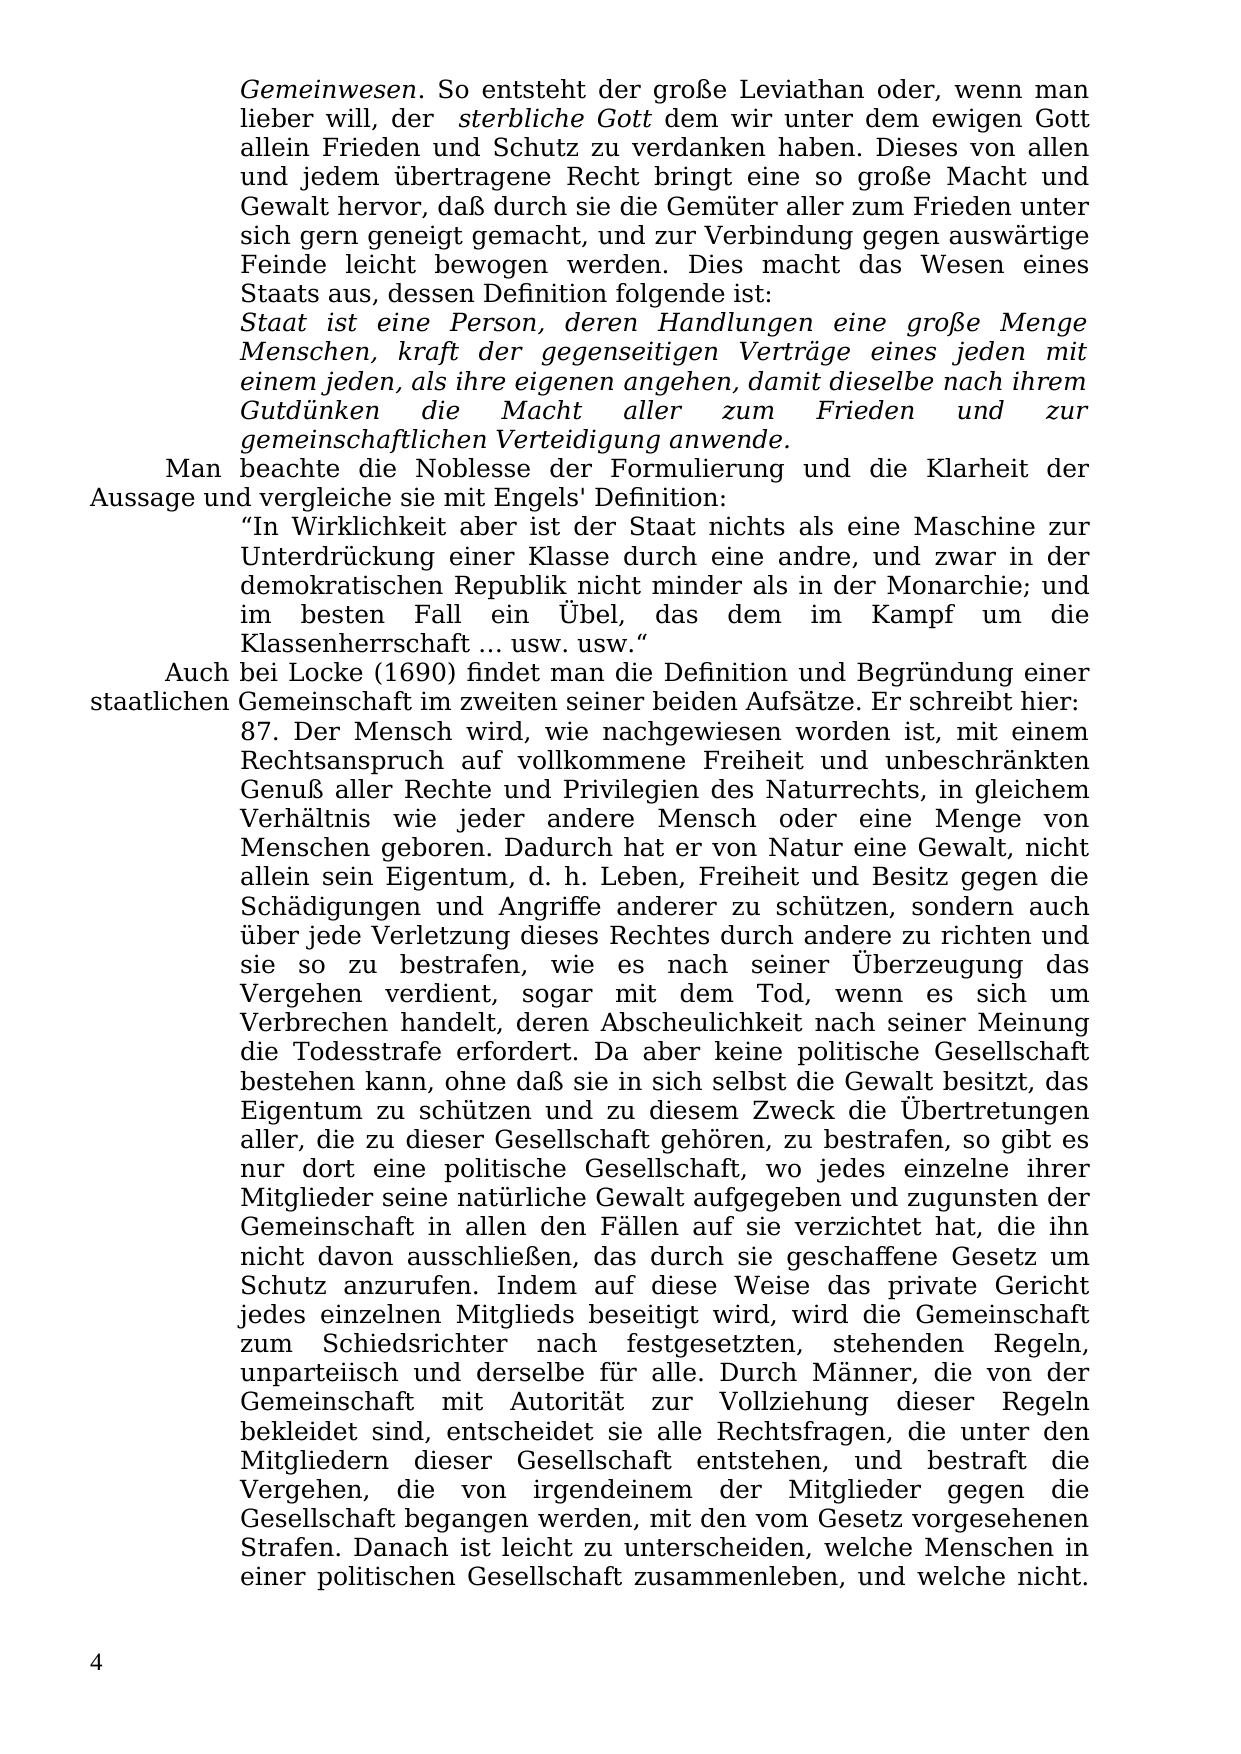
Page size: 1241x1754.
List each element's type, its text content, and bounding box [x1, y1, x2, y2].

text Gemeinwesen. So entsteht der große Leviathan oder, wenn man lieber will, der sterbliche Gott dem wir unter dem ewigen Gott allein Frieden und Schutz zu verdanken haben. Dieses von allen und jedem übertragene Recht bringt eine so große Macht und Gewalt hervor, daß durch sie die Gemüter aller zum Frieden unter sich gern geneigt gemacht, und zur Verbindung gegen auswärtige Feinde leicht bewogen werden. Dies macht das Wesen eines Staats aus, dessen Definition folgende ist: [240, 75, 1091, 308]
text Staat ist eine Person, deren Handlungen eine große Menge Menschen, kraft der gegenseitigen Verträge eines jeden mit einem jeden, als ihre eigenen angehen, damit dieselbe nach ihrem Gutdünken die Macht aller zum Frieden und zur gemeinschaftlichen Verteidigung anwende. [240, 308, 1091, 454]
text 87. Der Mensch wird, wie nachgewiesen worden ist, mit einem Rechtsanspruch auf vollkommene Freiheit und unbeschränkten Genuß aller Rechte und Privilegien des Naturrechts, in gleichem Verhältnis wie jeder andere Mensch oder eine Menge von Menschen geboren. Dadurch hat er von Natur eine Gewalt, nicht allein sein Eigentum, d. h. Leben, Freiheit und Besitz gegen die Schädigungen und Angriffe anderer zu schützen, sondern auch über jede Verletzung dieses Rechtes durch andere zu richten und sie so zu bestrafen, wie es nach seiner Überzeugung das Vergehen verdient, sogar mit dem Tod, wenn es sich um Verbrechen handelt, deren Abscheulichkeit nach seiner Meinung die Todesstrafe erfordert. Da aber keine politische Gesellschaft bestehen kann, ohne daß sie in sich selbst die Gewalt besitzt, das Eigentum zu schützen und zu diesem Zweck die Übertretungen aller, die zu dieser Gesellschaft gehören, zu bestrafen, so gibt es nur dort eine politische Gesellschaft, wo jedes einzelne ihrer Mitglieder seine natürliche Gewalt aufgegeben und zugunsten der Gemeinschaft in allen den Fällen auf sie verzichtet hat, die ihn nicht davon ausschließen, das durch sie geschaffene Gesetz um Schutz anzurufen. Indem auf diese Weise das private Gericht jedes einzelnen Mitglieds beseitigt wird, wird die Gemeinschaft zum Schiedsrichter nach festgesetzten, stehenden Regeln, unparteiisch und derselbe für alle. Durch Männer, die von der Gemeinschaft mit Autorität zur Vollziehung dieser Regeln bekleidet sind, entscheidet sie alle Rechtsfragen, die unter den Mitgliedern dieser Gesellschaft entstehen, und bestraft die Vergehen, die von irgendeinem der Mitglieder gegen die Gesellschaft begangen werden, mit den vom Gesetz vorgesehenen Strafen. Danach ist leicht zu unterscheiden, welche Menschen in einer politischen Gesellschaft zusammenleben, und welche nicht. [240, 717, 1091, 1592]
text Man beachte die Noblesse der Formulierung und die Klarheit der Aussage und vergleiche sie mit Engels' Definition: [90, 454, 1091, 512]
text Auch bei Locke (1690) findet man die Definition und Begründung einer staatlichen Gemeinschaft im zweiten seiner beiden Aufsätze. Er schreibt hier: [90, 658, 1091, 717]
text “In Wirklichkeit aber ist der Staat nichts als eine Maschine zur Unterdrückung einer Klasse durch eine andre, und zwar in der demokratischen Republik nicht minder als in der Monarchie; und im besten Fall ein Übel, das dem im Kampf um die Klassenherrschaft … usw. usw.“ [240, 512, 1091, 658]
